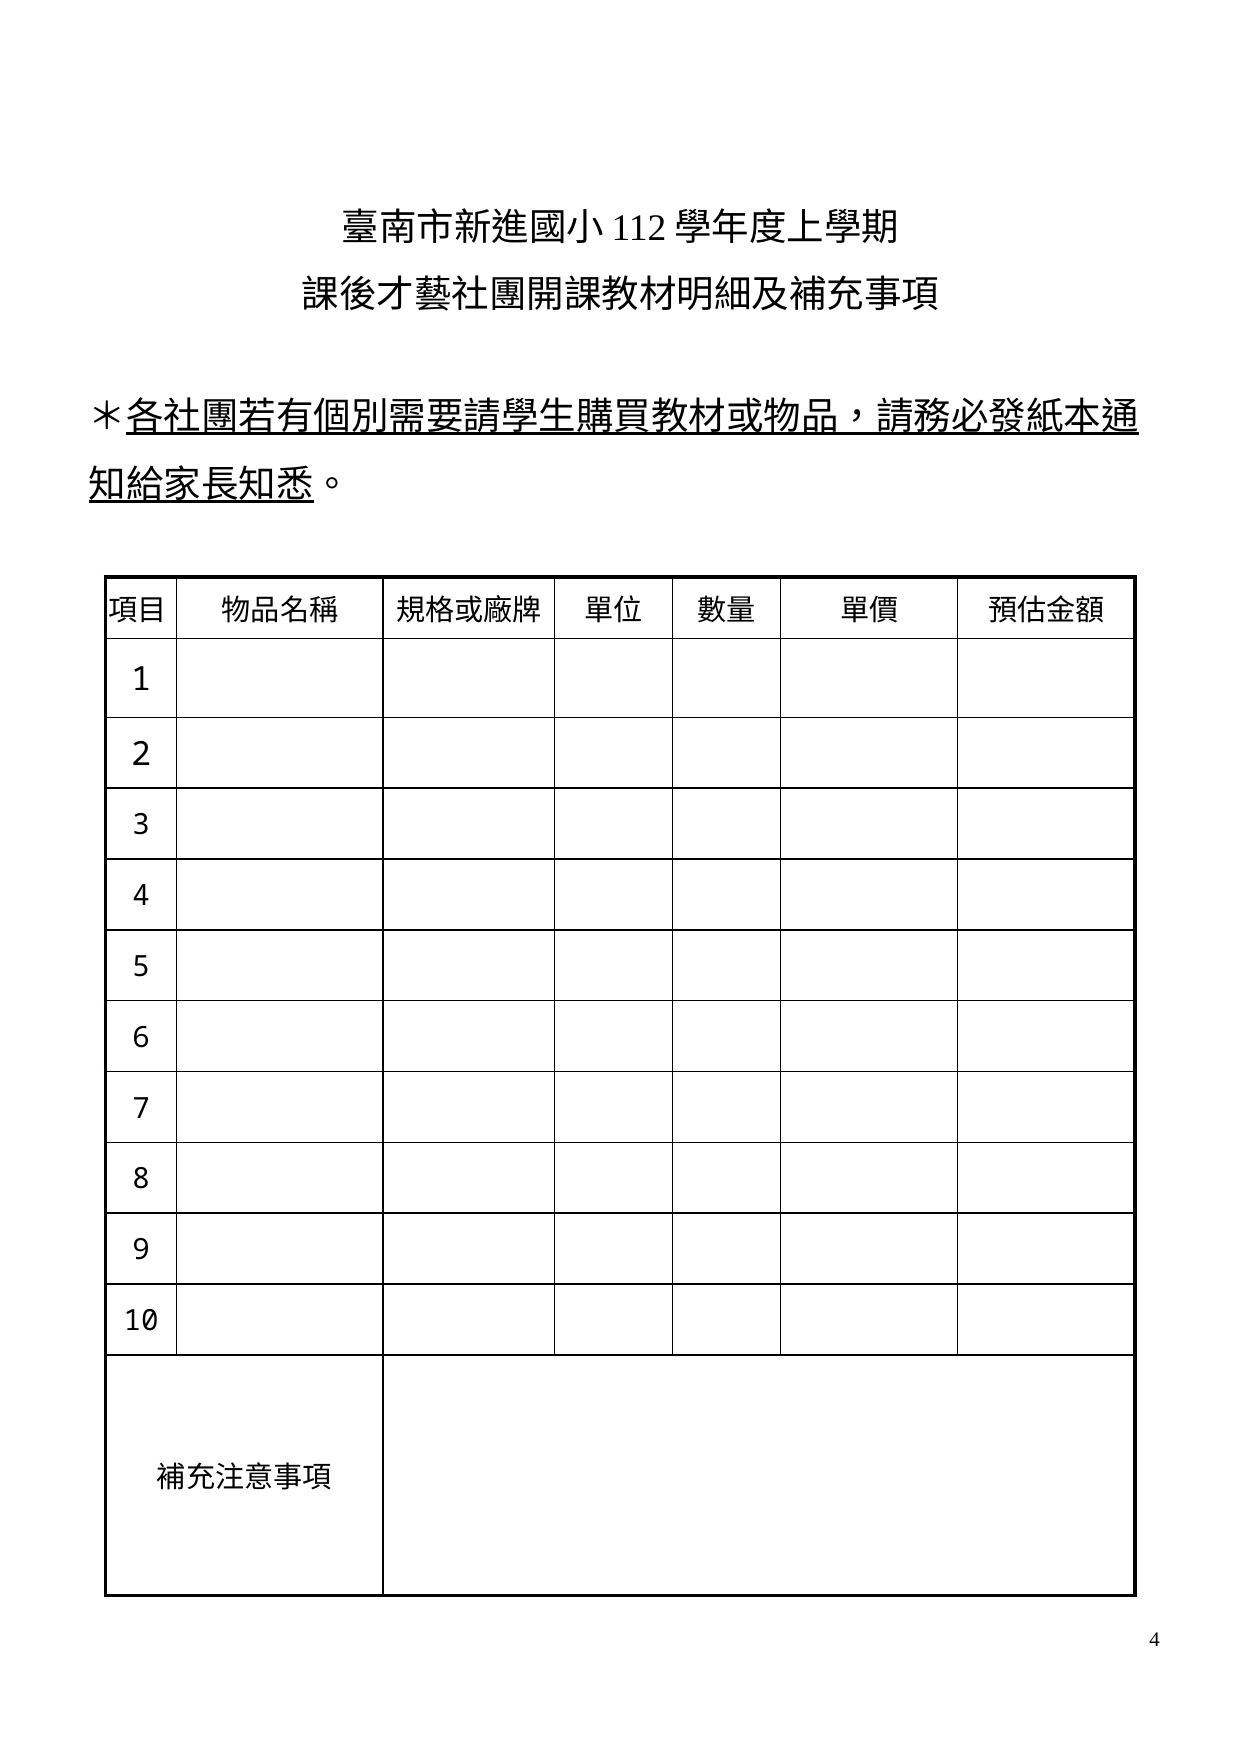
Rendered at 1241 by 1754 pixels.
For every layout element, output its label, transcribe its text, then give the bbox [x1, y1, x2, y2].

table_cell [177, 1072, 382, 1141]
table_cell [555, 718, 672, 787]
table_cell [384, 1214, 554, 1283]
table_cell [177, 1214, 382, 1283]
table_header 規格或廠牌 [384, 579, 554, 638]
table_cell [177, 639, 382, 716]
table_cell [384, 860, 554, 929]
table_cell [958, 1214, 1133, 1283]
table_cell [555, 1001, 672, 1071]
table_cell 2 [107, 718, 176, 787]
table_cell [384, 639, 554, 716]
table_cell [384, 789, 554, 858]
table_cell [555, 1285, 672, 1354]
table_cell [177, 1285, 382, 1354]
table_cell [673, 639, 780, 716]
table_header 數量 [673, 579, 780, 638]
table_header 單位 [555, 579, 672, 638]
table_cell 3 [107, 789, 176, 858]
table_cell [384, 1143, 554, 1212]
table_cell [958, 1001, 1133, 1071]
table_cell [177, 1143, 382, 1212]
table_cell 10 [107, 1285, 176, 1354]
table_cell [555, 1072, 672, 1141]
table_cell [673, 1143, 780, 1212]
table_cell [958, 1285, 1133, 1354]
table_cell [958, 1072, 1133, 1141]
table_cell [958, 931, 1133, 1000]
table_cell [177, 789, 382, 858]
table_cell [555, 931, 672, 1000]
table_cell 5 [107, 931, 176, 1000]
table_header 物品名稱 [177, 579, 382, 638]
table_cell [384, 1072, 554, 1141]
table_cell [958, 718, 1133, 787]
table_cell [555, 860, 672, 929]
table_cell [781, 1072, 957, 1141]
table_cell [958, 1143, 1133, 1212]
table_cell [384, 1285, 554, 1354]
table_cell [781, 789, 957, 858]
table_cell 6 [107, 1001, 176, 1071]
table_cell [958, 860, 1133, 929]
table_cell [673, 1001, 780, 1071]
table_cell 補充注意事項 [107, 1356, 382, 1594]
table_cell [177, 860, 382, 929]
table_cell [555, 1214, 672, 1283]
table_cell [555, 789, 672, 858]
table_cell [673, 860, 780, 929]
table_cell [177, 718, 382, 787]
table_cell [555, 639, 672, 716]
table_cell [673, 718, 780, 787]
table_cell 9 [107, 1214, 176, 1283]
table_header 項目 [107, 579, 176, 638]
table_cell [384, 718, 554, 787]
table_cell [781, 931, 957, 1000]
table_cell [673, 1072, 780, 1141]
table_cell [958, 639, 1133, 716]
table_cell [958, 789, 1133, 858]
table_cell [673, 1214, 780, 1283]
text 課後才藝社團開課教材明細及補充事項 [89, 264, 1152, 318]
text ＊各社團若有個別需要請學生購買教材或物品，請務必發紙本通知給家長知悉。 [89, 386, 1152, 508]
table_cell [781, 1001, 957, 1071]
table_cell [384, 931, 554, 1000]
table_cell [384, 1356, 1133, 1594]
text 臺南市新進國小112學年度上學期 [89, 196, 1152, 251]
table_cell [177, 931, 382, 1000]
table_cell 7 [107, 1072, 176, 1141]
table_cell [673, 789, 780, 858]
table_cell [673, 931, 780, 1000]
table_cell [781, 860, 957, 929]
table_cell 4 [107, 860, 176, 929]
table_cell [673, 1285, 780, 1354]
table_cell 1 [107, 639, 176, 716]
table_cell [555, 1143, 672, 1212]
table_cell [781, 718, 957, 787]
table_cell [781, 1143, 957, 1212]
table_cell [384, 1001, 554, 1071]
table_cell [781, 1285, 957, 1354]
table_cell [781, 1214, 957, 1283]
table_header 單價 [781, 579, 957, 638]
table_cell 8 [107, 1143, 176, 1212]
table_cell [177, 1001, 382, 1071]
table_cell [781, 639, 957, 716]
table_header 預估金額 [958, 579, 1133, 638]
